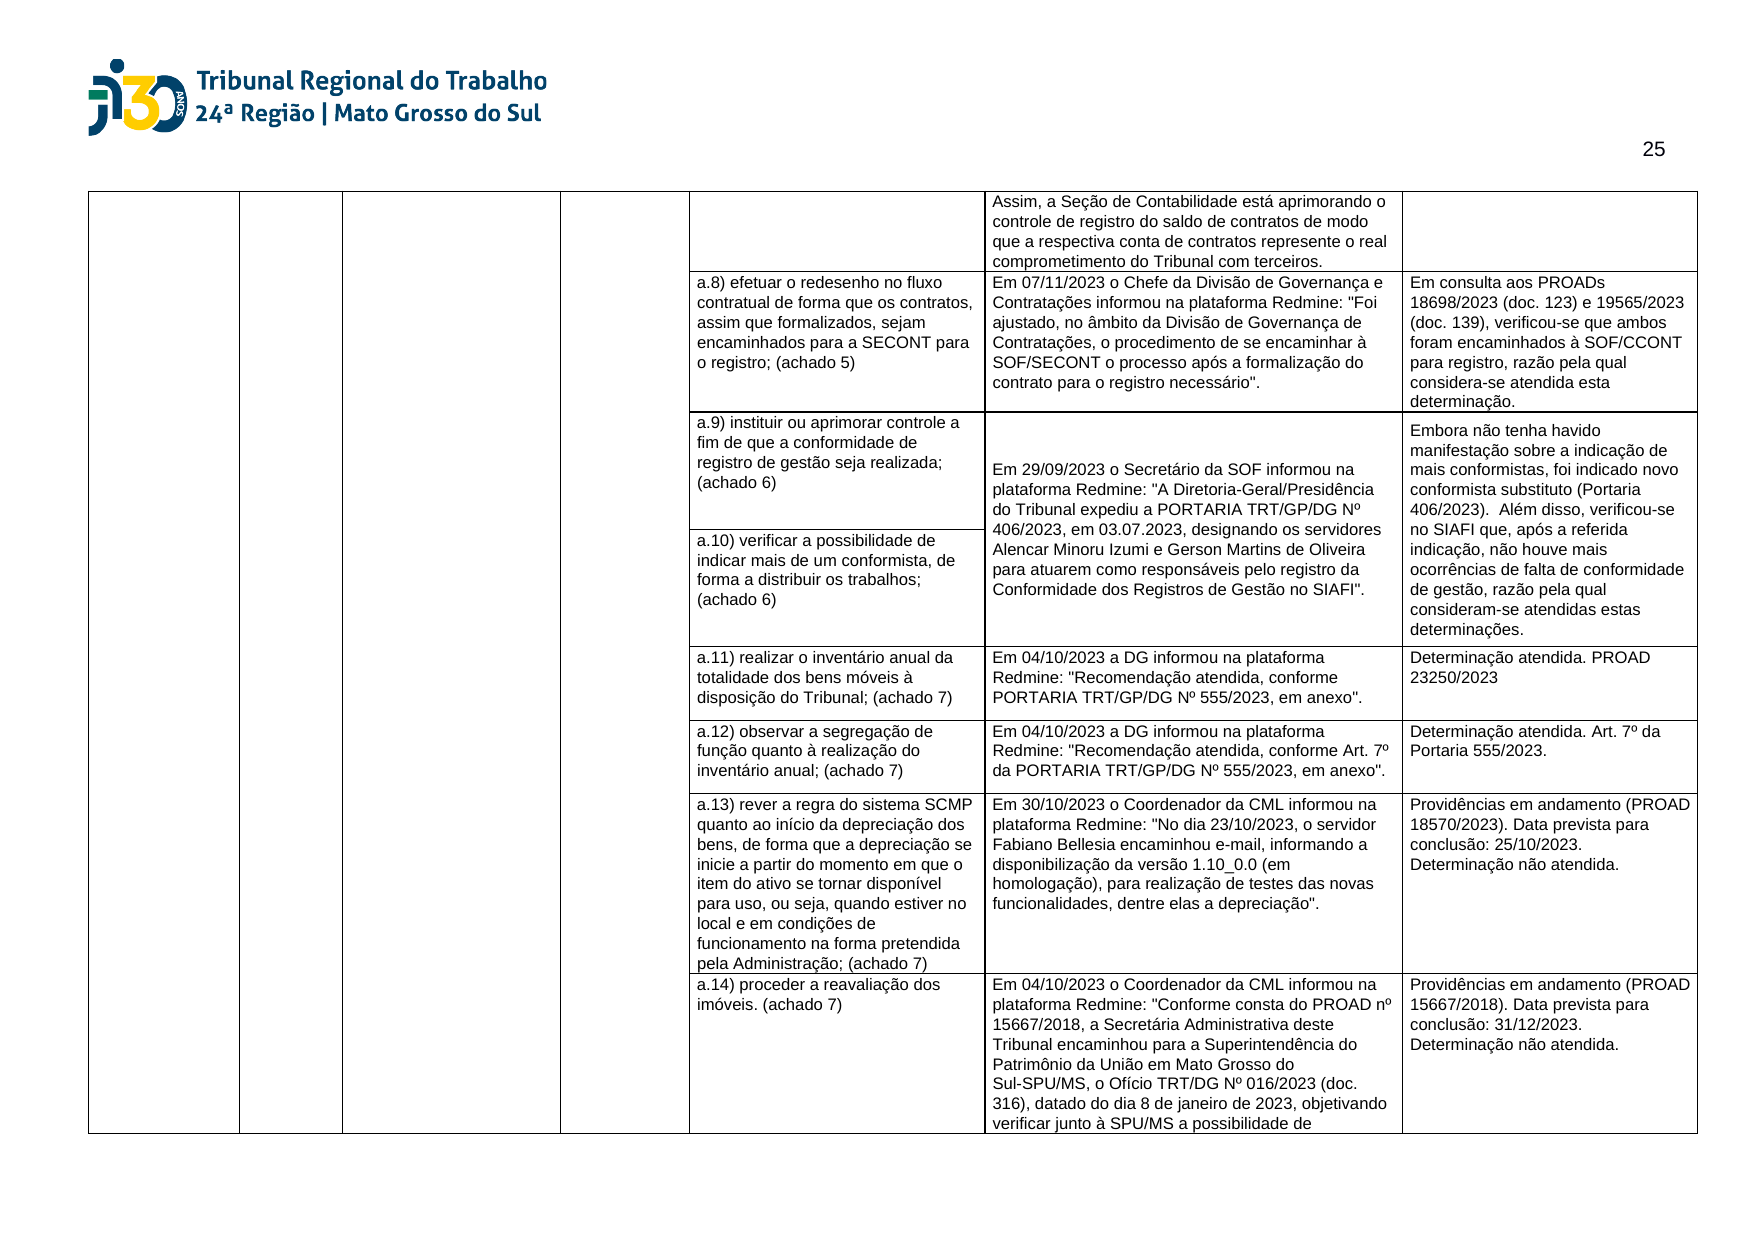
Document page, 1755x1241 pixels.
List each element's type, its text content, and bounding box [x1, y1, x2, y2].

table_cell Em 29/09/2023 o Secretário da SOF informou na plataforma Redmine: "A Diretoria-Geral/Presidência do Tribunal expediu a PORTARIA TRT/GP/DG Nº 406/2023, em 03.07.2023, designando os servidores Alencar Minoru Izumi e Gerson Martins de Oliveira para atuarem como responsáveis pelo registro da Conformidade dos Registros de Gestão no SIAFI". [986, 413, 1402, 646]
table_cell [1403, 192, 1697, 271]
table_cell [690, 192, 984, 271]
table_cell Em 04/10/2023 a DG informou na plataforma Redmine: "Recomendação atendida, conforme PORTARIA TRT/GP/DG Nº 555/2023, em anexo". [986, 647, 1402, 719]
table_cell Providências em andamento (PROAD 15667/2018). Data prevista para conclusão: 31/12/2023. Determinação não atendida. [1403, 974, 1697, 1133]
table_cell Em 07/11/2023 o Chefe da Divisão de Governança e Contratações informou na plataforma Redmine: "Foi ajustado, no âmbito da Divisão de Governança de Contratações, o procedimento de se encaminhar à SOF/SECONT o processo após a formalização do contrato para o registro necessário". [986, 272, 1402, 411]
table_cell Em 04/10/2023 o Coordenador da CML informou na plataforma Redmine: "Conforme consta do PROAD nº 15667/2018, a Secretária Administrativa deste Tribunal encaminhou para a Superintendência do Patrimônio da União em Mato Grosso do Sul-SPU/MS, o Ofício TRT/DG Nº 016/2023 (doc. 316), datado do dia 8 de janeiro de 2023, objetivando verificar junto à SPU/MS a possibilidade de [986, 974, 1402, 1133]
table_cell [89, 192, 239, 1133]
table_cell [561, 192, 689, 1133]
table_cell Em 04/10/2023 a DG informou na plataforma Redmine: "Recomendação atendida, conforme Art. 7º da PORTARIA TRT/GP/DG Nº 555/2023, em anexo". [986, 721, 1402, 793]
table_cell [240, 192, 342, 1133]
table_cell a.10) verificar a possibilidade de indicar mais de um conformista, de forma a distribuir os trabalhos; (achado 6) [690, 530, 984, 646]
table_cell Determinação atendida. Art. 7º da Portaria 555/2023. [1403, 721, 1697, 793]
table_cell Determinação atendida. PROAD 23250/2023 [1403, 647, 1697, 719]
table_cell Assim, a Seção de Contabilidade está aprimorando o controle de registro do saldo de contratos de modo que a respectiva conta de contratos represente o real comprometimento do Tribunal com terceiros. [986, 192, 1402, 271]
table_cell a.9) instituir ou aprimorar controle a fim de que a conformidade de registro de gestão seja realizada; (achado 6) [690, 413, 984, 529]
table_cell a.11) realizar o inventário anual da totalidade dos bens móveis à disposição do Tribunal; (achado 7) [690, 647, 984, 719]
table_cell Providências em andamento (PROAD 18570/2023). Data prevista para conclusão: 25/10/2023. Determinação não atendida. [1403, 794, 1697, 973]
table_cell a.14) proceder a reavaliação dos imóveis. (achado 7) [690, 974, 984, 1133]
table_cell Em 30/10/2023 o Coordenador da CML informou na plataforma Redmine: "No dia 23/10/2023, o servidor Fabiano Bellesia encaminhou e-mail, informando a disponibilização da versão 1.10_0.0 (em homologação), para realização de testes das novas funcionalidades, dentre elas a depreciação". [986, 794, 1402, 973]
table_cell a.8) efetuar o redesenho no fluxo contratual de forma que os contratos, assim que formalizados, sejam encaminhados para a SECONT para o registro; (achado 5) [690, 272, 984, 411]
table_cell a.13) rever a regra do sistema SCMP quanto ao início da depreciação dos bens, de forma que a depreciação se inicie a partir do momento em que o item do ativo se tornar disponível para uso, ou seja, quando estiver no local e em condições de funcionamento na forma pretendida pela Administração; (achado 7) [690, 794, 984, 973]
table_cell a.12) observar a segregação de função quanto à realização do inventário anual; (achado 7) [690, 721, 984, 793]
table_cell [343, 192, 560, 1133]
table_cell Em consulta aos PROADs 18698/2023 (doc. 123) e 19565/2023 (doc. 139), verificou-se que ambos foram encaminhados à SOF/CCONT para registro, razão pela qual considera-se atendida esta determinação. [1403, 272, 1697, 411]
table_cell Embora não tenha havido manifestação sobre a indicação de mais conformistas, foi indicado novo conformista substituto (Portaria 406/2023). Além disso, verificou-se no SIAFI que, após a referida indicação, não houve mais ocorrências de falta de conformidade de gestão, razão pela qual consideram-se atendidas estas determinações. [1403, 413, 1697, 646]
